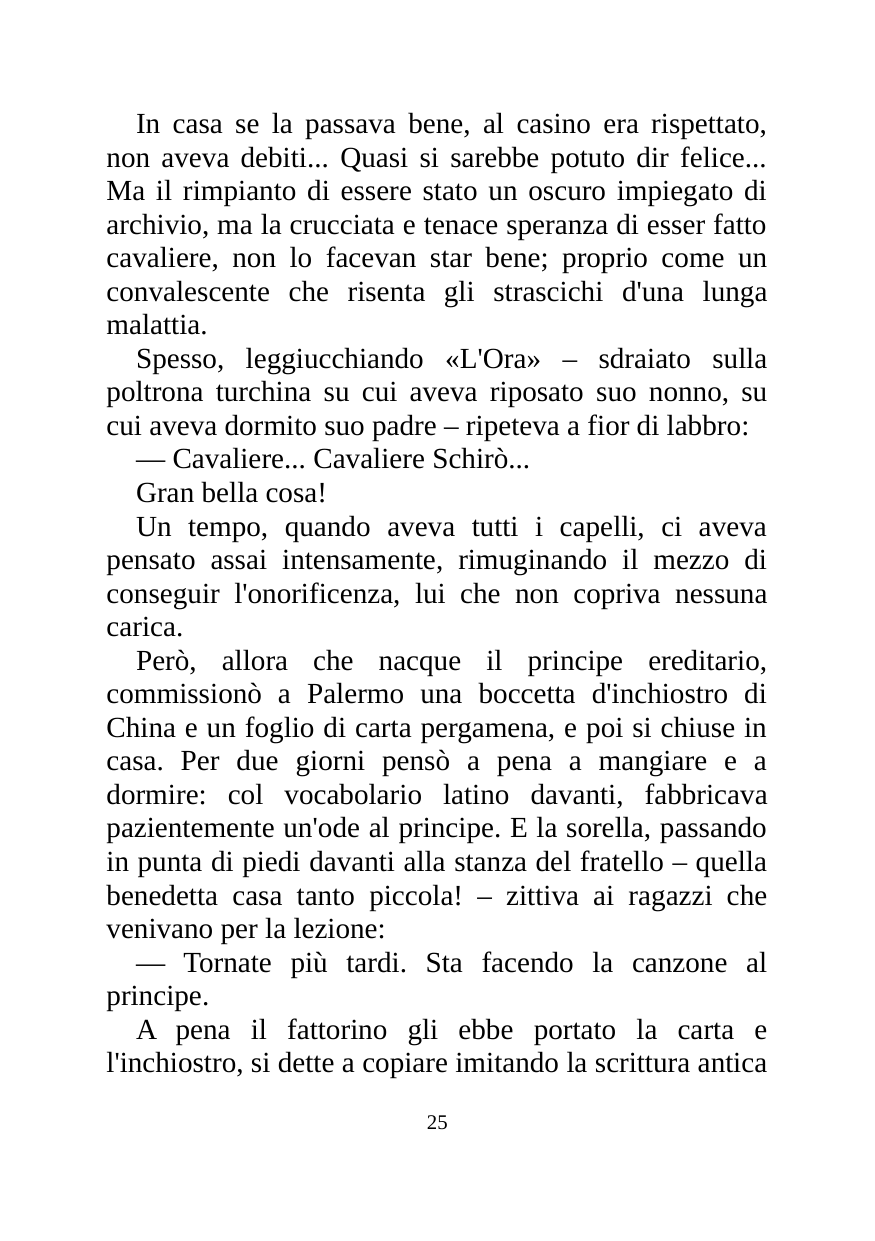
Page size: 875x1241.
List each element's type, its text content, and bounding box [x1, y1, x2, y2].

text Spesso, leggiucchiando «L'Ora» – sdraiato sulla poltrona turchina su cui aveva riposato suo nonno, su cui aveva dormito suo padre – ripeteva a fior di labbro: [106, 341, 768, 442]
text Un tempo, quando aveva tutti i capelli, ci aveva pensato assai intensamente, rimuginando il mezzo di conseguir l'onorificenza, lui che non copriva nessuna carica. [106, 509, 768, 643]
text A pena il fattorino gli ebbe portato la carta e l'inchiostro, si dette a copiare imitando la scrittura antica [106, 1012, 768, 1079]
text Però, allora che nacque il principe ereditario, commissionò a Palermo una boccetta d'inchiostro di China e un foglio di carta pergamena, e poi si chiuse in casa. Per due giorni pensò a pena a mangiare e a dormire: col vocabolario latino davanti, fabbricava pazientemente un'ode al principe. E la sorella, passando in punta di piedi davanti alla stanza del fratello – quella benedetta casa tanto piccola! – zittiva ai ragazzi che venivano per la lezione: [106, 643, 768, 945]
text Gran bella cosa! [106, 475, 768, 509]
text — Cavaliere... Cavaliere Schirò... [106, 442, 768, 475]
text — Tornate più tardi. Sta facendo la canzone al principe. [106, 945, 768, 1012]
text In casa se la passava bene, al casino era rispettato, non aveva debiti... Quasi si sarebbe potuto dir felice... Ma il rimpianto di essere stato un oscuro impiegato di archivio, ma la crucciata e tenace speranza di esser fatto cavaliere, non lo facevan star bene; proprio come un convalescente che risenta gli strascichi d'una lunga malattia. [106, 106, 768, 341]
